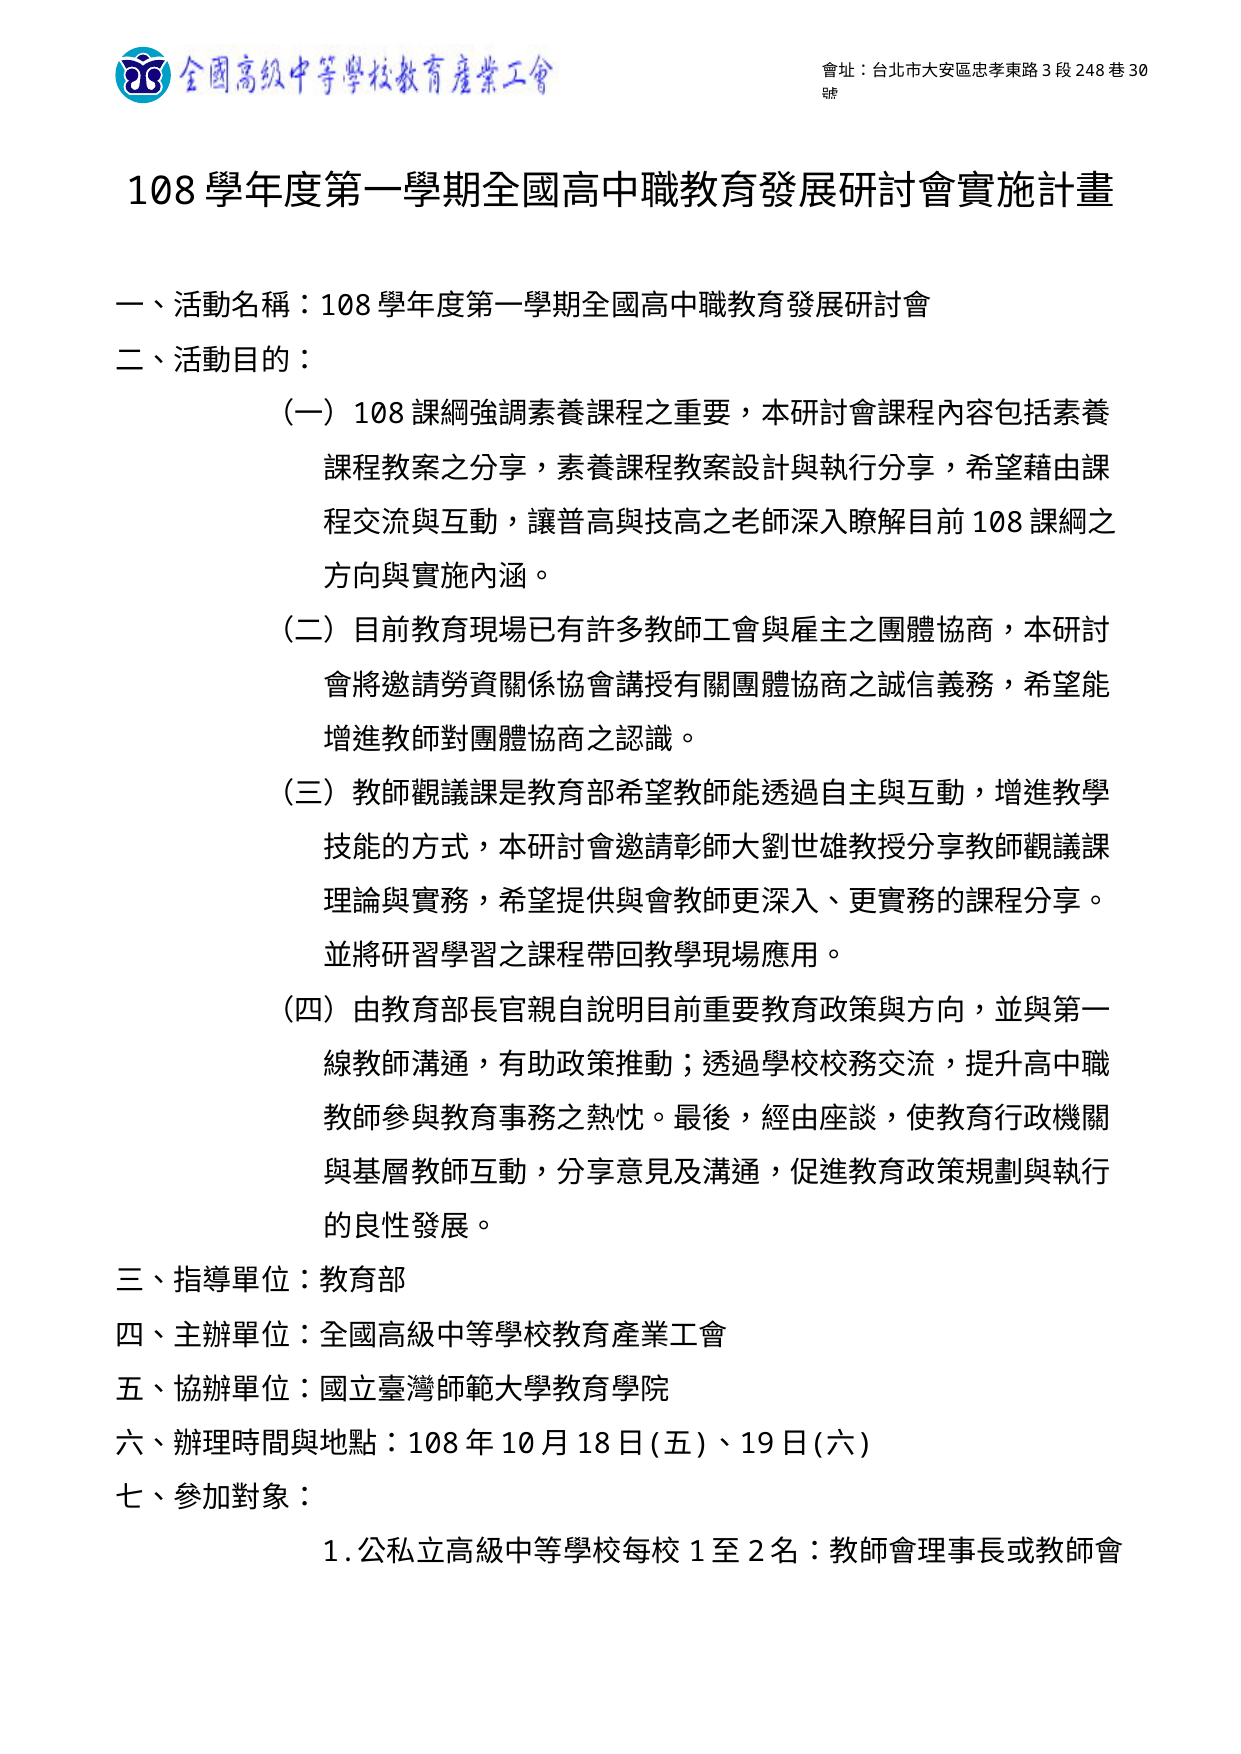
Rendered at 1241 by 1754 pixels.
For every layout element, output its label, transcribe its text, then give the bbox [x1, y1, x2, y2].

text 七、參加對象： [115, 1462, 1125, 1516]
text （一）108課綱強調素養課程之重要，本研討會課程內容包括素養課程教案之分享，素養課程教案設計與執行分享，希望藉由課程交流與互動，讓普高與技高之老師深入瞭解目前108課綱之方向與實施內涵。 [265, 378, 1125, 595]
text 108學年度第一學期全國高中職教育發展研討會實施計畫 [115, 158, 1125, 216]
text （四）由教育部長官親自說明目前重要教育政策與方向，並與第一線教師溝通，有助政策推動；透過學校校務交流，提升高中職教師參與教育事務之熱忱。最後，經由座談，使教育行政機關與基層教師互動，分享意見及溝通，促進教育政策規劃與執行的良性發展。 [265, 974, 1125, 1245]
text 四、主辦單位：全國高級中等學校教育產業工會 [115, 1299, 1125, 1353]
text 二、活動目的： [115, 324, 1125, 378]
text 1.公私立高級中等學校每校1至2名：教師會理事長或教師會 [322, 1516, 1125, 1570]
text （二）目前教育現場已有許多教師工會與雇主之團體協商，本研討會將邀請勞資關係協會講授有關團體協商之誠信義務，希望能增進教師對團體協商之認識。 [265, 595, 1125, 757]
text 五、協辦單位：國立臺灣師範大學教育學院 [115, 1353, 1125, 1407]
text 一、活動名稱：108學年度第一學期全國高中職教育發展研討會 [115, 270, 1125, 324]
text 六、辦理時間與地點：108年10月18日(五)、19日(六) [115, 1407, 1125, 1462]
text （三）教師觀議課是教育部希望教師能透過自主與互動，增進教學技能的方式，本研討會邀請彰師大劉世雄教授分享教師觀議課理論與實務，希望提供與會教師更深入、更實務的課程分享。並將研習學習之課程帶回教學現場應用。 [265, 757, 1125, 974]
text 三、指導單位：教育部 [115, 1245, 1125, 1299]
